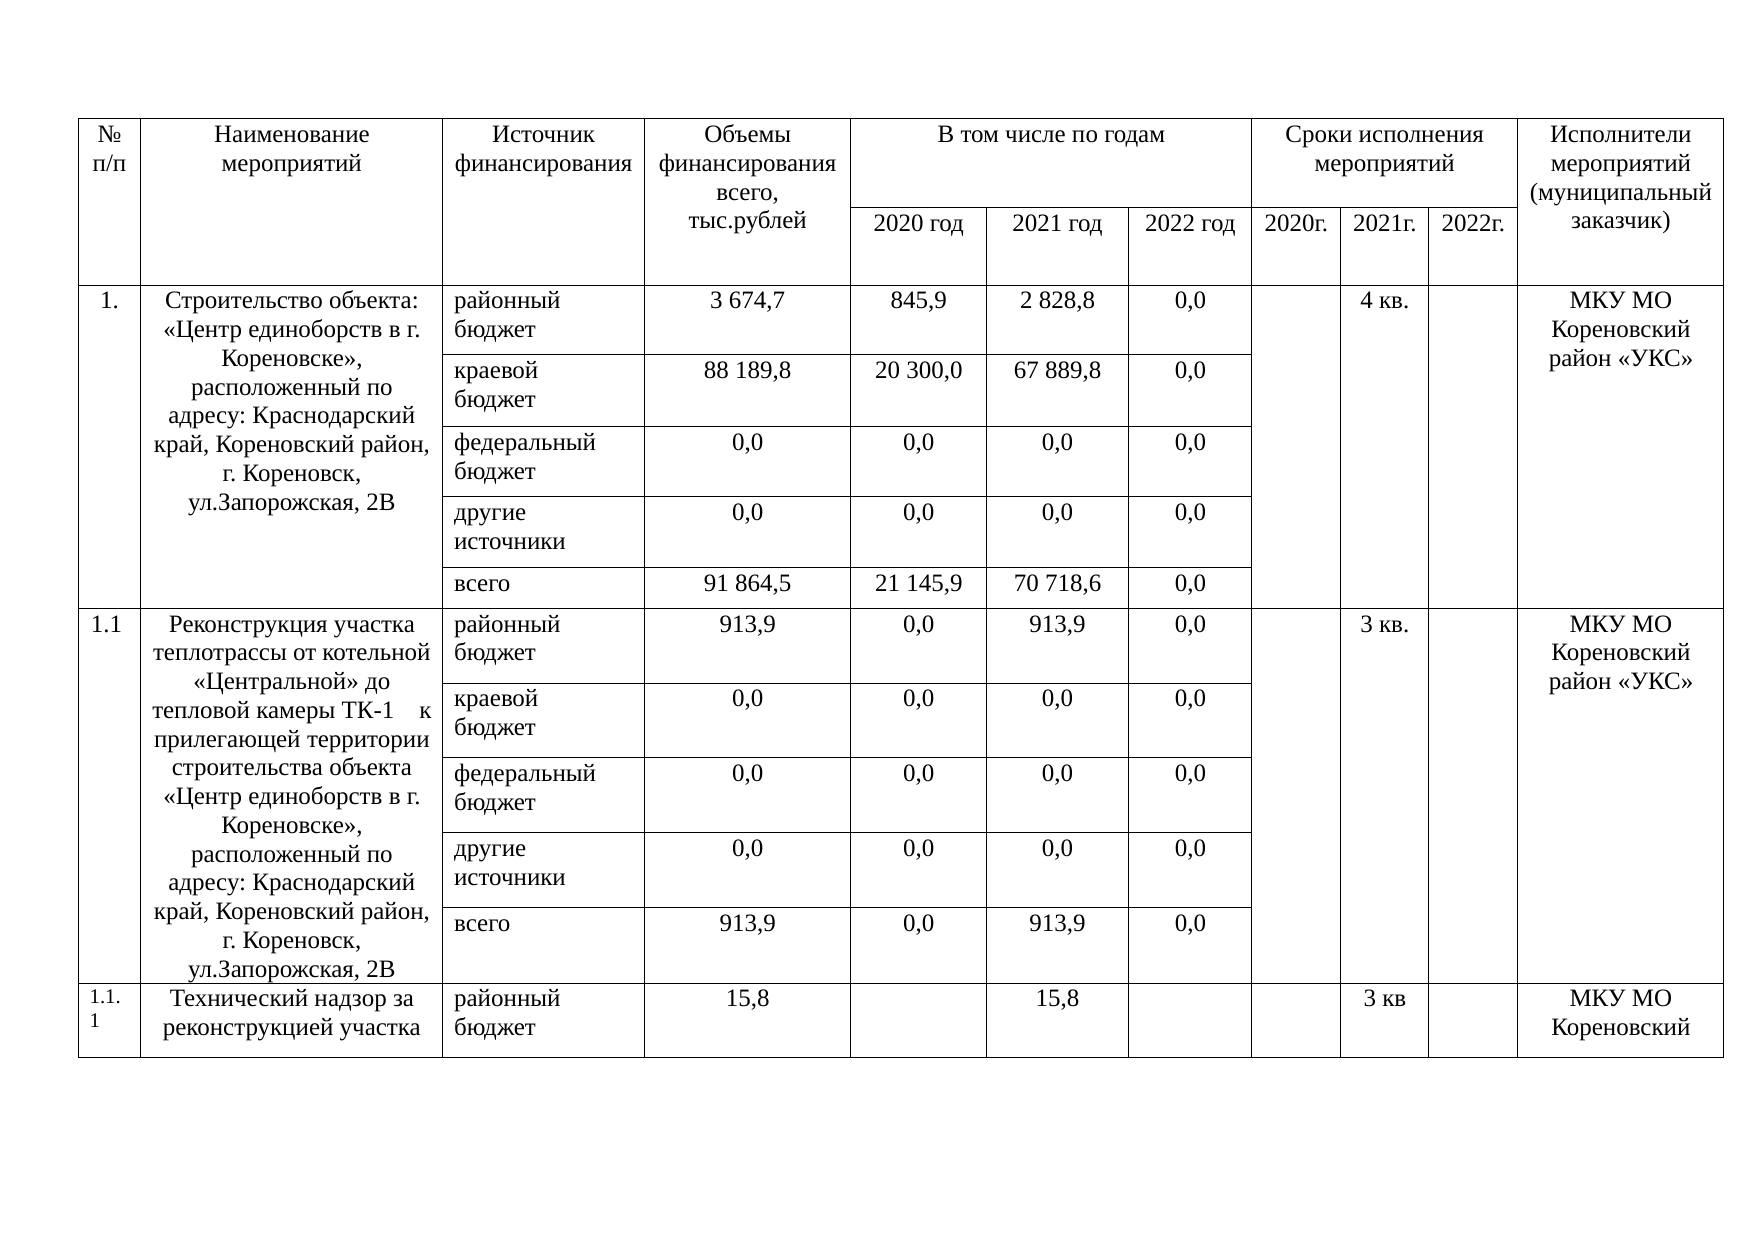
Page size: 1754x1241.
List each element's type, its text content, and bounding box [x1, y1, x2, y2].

table_cell [1252, 984, 1340, 1057]
table_header Наименование мероприятий [141, 119, 442, 284]
table_cell 1. [79, 286, 140, 608]
table_cell 0,0 [645, 497, 850, 567]
table_cell 4 кв. [1341, 286, 1428, 608]
table_cell [1252, 609, 1340, 982]
table_cell 0,0 [851, 833, 986, 907]
table_cell Реконструкция участка теплотрассы от котельной «Центральной» до тепловой камеры ТК-1 к прилегающей территории строительства объекта «Центр единоборств в г. Кореновске», расположенный по адресу: Краснодарский край, Кореновский район, г. Кореновск, ул.Запорожская, 2В [141, 609, 442, 982]
table_cell 0,0 [851, 427, 986, 496]
table_cell 0,0 [1129, 286, 1251, 354]
table_cell 2022г. [1429, 208, 1517, 284]
table_header Источник финансирования [443, 119, 644, 284]
table_cell Строительство объекта: «Центр единоборств в г. Кореновске», расположенный по адресу: Краснодарский край, Кореновский район, г. Кореновск, ул.Запорожская, 2В [141, 286, 442, 608]
table_cell 3 674,7 [645, 286, 850, 354]
table_cell 913,9 [645, 609, 850, 682]
table_cell [1429, 286, 1517, 608]
table_cell 2020г. [1252, 208, 1340, 284]
table_cell 0,0 [987, 833, 1128, 907]
table_cell 0,0 [1129, 684, 1251, 757]
table_cell 913,9 [645, 908, 850, 982]
table_cell краевой бюджет [443, 684, 644, 757]
table_cell 0,0 [645, 758, 850, 832]
table_cell 845,9 [851, 286, 986, 354]
table_cell 0,0 [851, 684, 986, 757]
table_cell 0,0 [1129, 908, 1251, 982]
table_cell 0,0 [1129, 355, 1251, 426]
table_cell федеральный бюджет [443, 427, 644, 496]
table_cell 913,9 [987, 908, 1128, 982]
table_cell 2020 год [851, 208, 986, 284]
table_cell 0,0 [851, 497, 986, 567]
table_cell 20 300,0 [851, 355, 986, 426]
table_cell 15,8 [987, 984, 1128, 1057]
table_cell 91 864,5 [645, 568, 850, 608]
table_cell Технический надзор за реконструкцией участка [141, 984, 442, 1057]
table_header Сроки исполнения мероприятий [1252, 119, 1517, 207]
table_cell 0,0 [851, 758, 986, 832]
table_cell 0,0 [1129, 568, 1251, 608]
table_header № п/п [79, 119, 140, 284]
table_cell 0,0 [645, 427, 850, 496]
table_cell 0,0 [987, 684, 1128, 757]
table_cell районный бюджет [443, 984, 644, 1057]
table_cell 0,0 [1129, 497, 1251, 567]
table_cell МКУ МО Кореновский [1518, 984, 1723, 1057]
table_cell 67 889,8 [987, 355, 1128, 426]
table_cell другие источники [443, 833, 644, 907]
table_cell [1429, 609, 1517, 982]
table_cell районный бюджет [443, 609, 644, 682]
table_cell [1129, 984, 1251, 1057]
table_cell [851, 984, 986, 1057]
table_cell всего [443, 568, 644, 608]
table_cell 0,0 [645, 833, 850, 907]
table_cell 0,0 [1129, 833, 1251, 907]
table_cell 15,8 [645, 984, 850, 1057]
table_cell 0,0 [851, 908, 986, 982]
table_cell МКУ МО Кореновский район «УКС» [1518, 609, 1723, 982]
table_cell 2022 год [1129, 208, 1251, 284]
table_cell 0,0 [851, 609, 986, 682]
table_cell [1429, 984, 1517, 1057]
table_header Исполнители мероприятий (муниципальный заказчик) [1518, 119, 1723, 284]
table_cell МКУ МО Кореновский район «УКС» [1518, 286, 1723, 608]
table_cell 70 718,6 [987, 568, 1128, 608]
table_cell 0,0 [1129, 758, 1251, 832]
table_header В том числе по годам [851, 119, 1251, 207]
table_cell 88 189,8 [645, 355, 850, 426]
table_cell 1.1 [79, 609, 140, 982]
table_cell краевой бюджет [443, 355, 644, 426]
table_cell всего [443, 908, 644, 982]
table_cell 0,0 [987, 427, 1128, 496]
table_cell 3 кв [1341, 984, 1428, 1057]
table_cell другие источники [443, 497, 644, 567]
table_cell 913,9 [987, 609, 1128, 682]
table_cell 2021г. [1341, 208, 1428, 284]
table_cell районный бюджет [443, 286, 644, 354]
table_cell 3 кв. [1341, 609, 1428, 982]
table_cell 0,0 [987, 497, 1128, 567]
table_header Объемы финансирования всего, тыс.рублей [645, 119, 850, 284]
table_cell 0,0 [1129, 427, 1251, 496]
table_cell 21 145,9 [851, 568, 986, 608]
table_cell 2021 год [987, 208, 1128, 284]
table_cell [1252, 286, 1340, 608]
table_cell 0,0 [987, 758, 1128, 832]
table_cell 1.1.1 [79, 984, 140, 1057]
table_cell федеральный бюджет [443, 758, 644, 832]
table_cell 0,0 [1129, 609, 1251, 682]
table_cell 0,0 [645, 684, 850, 757]
table_cell 2 828,8 [987, 286, 1128, 354]
